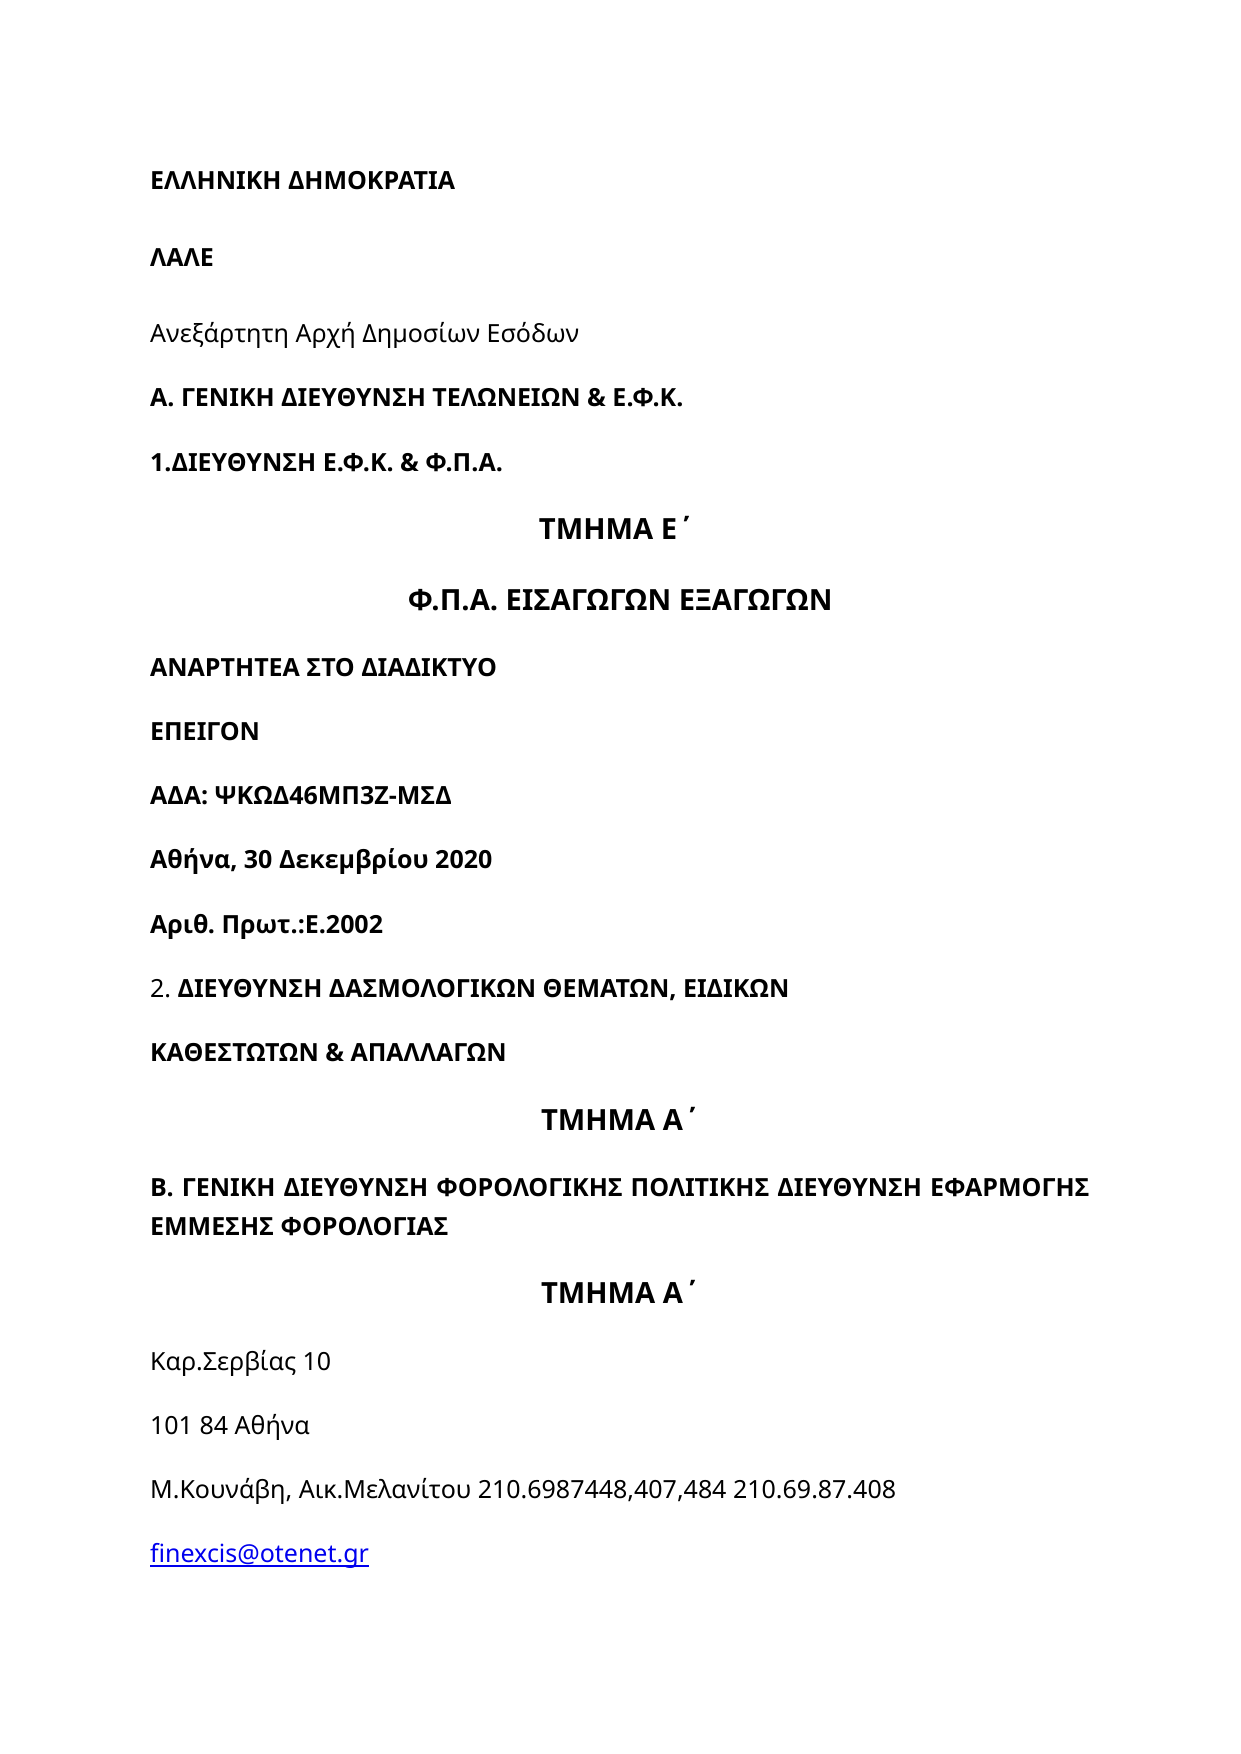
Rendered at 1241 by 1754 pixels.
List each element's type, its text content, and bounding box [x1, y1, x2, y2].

title ΛΑΛΕ [150, 239, 1090, 273]
text ΕΠΕΙΓΟΝ [150, 714, 1090, 748]
text Καρ.Σερβίας 10 [150, 1343, 1090, 1377]
subtitle Φ.Π.Α. ΕΙΣΑΓΩΓΩΝ ΕΞΑΓΩΓΩΝ [150, 579, 1090, 619]
text A. ΓΕΝΙΚΗ ΔΙΕΥΘΥΝΣΗ ΤΕΛΩΝΕΙΩΝ & Ε.Φ.Κ. [150, 380, 1090, 414]
text Μ.Κουνάβη, Αικ.Μελανίτου 210.6987448,407,484 210.69.87.408 [150, 1472, 1090, 1506]
text 1.ΔΙΕΥΘΥΝΣΗ Ε.Φ.Κ. & Φ.Π.Α. [150, 444, 1090, 478]
text ΑΝΑΡΤΗΤΕΑ ΣΤΟ ΔΙΑΔΙΚΤΥΟ [150, 649, 1090, 684]
subtitle ΤΜΗΜΑ Α΄ [150, 1273, 1090, 1312]
title ΕΛΛΗΝΙΚΗ ΔΗΜΟΚΡΑΤΙΑ [150, 162, 1090, 197]
text Ανεξάρτητη Αρχή Δημοσίων Εσόδων [150, 316, 1090, 350]
subtitle ΤΜΗΜΑ Α΄ [150, 1099, 1090, 1138]
text B. ΓΕΝΙΚΗ ΔΙΕΥΘΥΝΣΗ ΦΟΡΟΛΟΓΙΚΗΣ ΠΟΛΙΤΙΚΗΣ ΔΙΕΥΘΥΝΣΗ ΕΦΑΡΜΟΓΗΣ ΕΜΜΕΣΗΣ ΦΟΡΟΛΟΓΙΑΣ [150, 1169, 1090, 1243]
text 2. ΔΙΕΥΘΥΝΣΗ ΔΑΣΜΟΛΟΓΙΚΩΝ ΘΕΜΑΤΩΝ, ΕΙΔΙΚΩΝ [150, 970, 1090, 1004]
text Αριθ. Πρωτ.:E.2002 [150, 906, 1090, 940]
text finexcis@otenet.gr [150, 1536, 1090, 1570]
text 101 84 Αθήνα [150, 1407, 1090, 1442]
subtitle ΤΜΗΜΑ Ε΄ [150, 508, 1090, 548]
text ΑΔΑ: ΨΚΩΔ46ΜΠ3Ζ-ΜΣΔ [150, 778, 1090, 812]
text Αθήνα, 30 Δεκεμβρίου 2020 [150, 842, 1090, 876]
text ΚΑΘΕΣΤΩΤΩΝ & ΑΠΑΛΛΑΓΩΝ [150, 1034, 1090, 1069]
